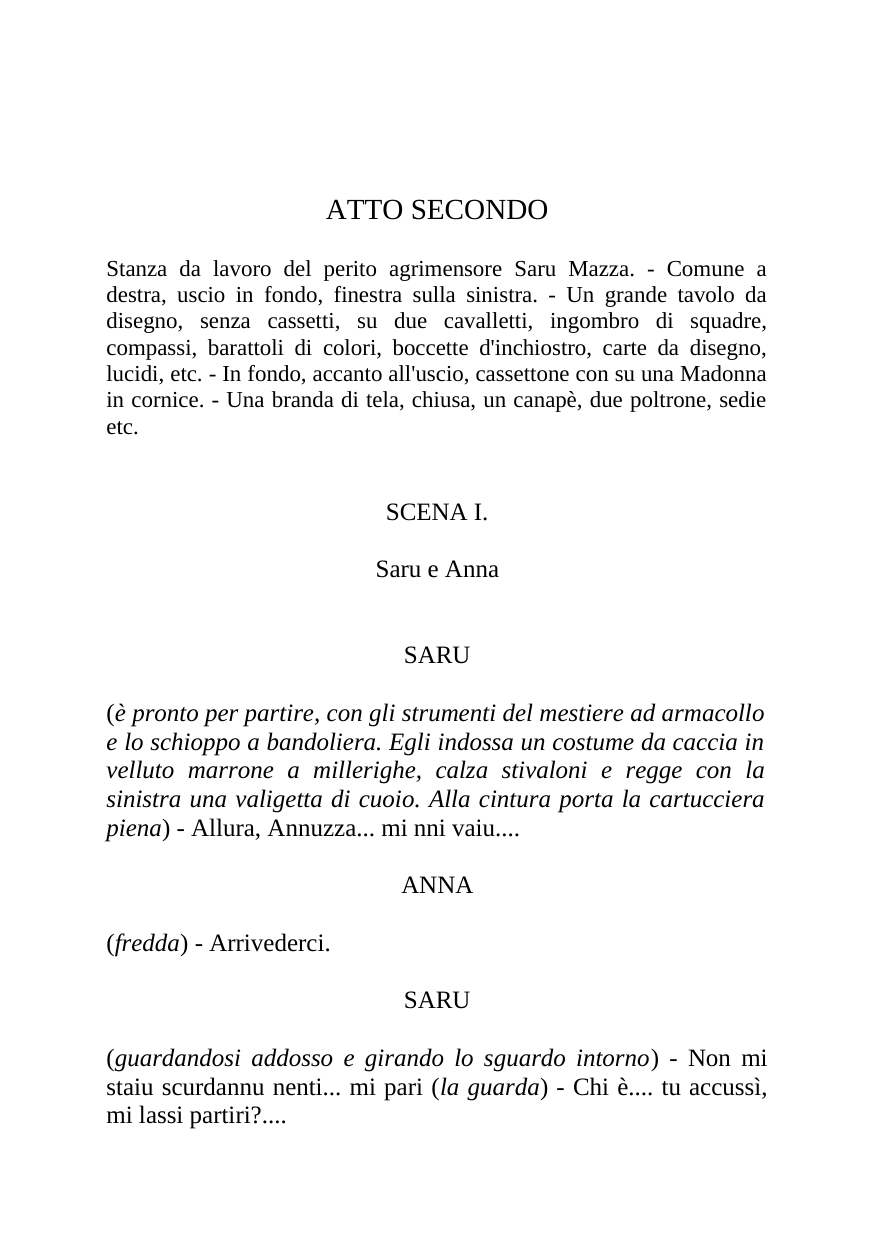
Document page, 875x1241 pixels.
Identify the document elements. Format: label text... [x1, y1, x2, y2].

text (fredda) - Arrivederci. [106, 928, 768, 957]
text SARU [106, 641, 768, 669]
text ATTO SECONDO [106, 192, 768, 226]
text Saru e Anna [106, 554, 768, 583]
text (guardandosi addosso e girando lo sguardo intorno) - Non mi staiu scurdannu nenti... mi pari (la guarda) - Chi è.... tu accussì, mi lassi partiri?.... [106, 1043, 768, 1129]
text SARU [106, 986, 768, 1014]
text Stanza da lavoro del perito agrimensore Saru Mazza. - Comune a destra, uscio in fondo, finestra sulla sinistra. - Un grande tavolo da disegno, senza cassetti, su due cavalletti, ingombro di squadre, compassi, barattoli di colori, boccette d'inchiostro, carte da disegno, lucidi, etc. - In fondo, accanto all'uscio, cassettone con su una Madonna in cornice. - Una branda di tela, chiusa, un canapè, due poltrone, sedie etc. [106, 255, 768, 439]
text SCENA I. [106, 497, 768, 526]
text (è pronto per partire, con gli strumenti del mestiere ad armacollo e lo schioppo a bandoliera. Egli indossa un costume da caccia in velluto marrone a millerighe, calza stivaloni e regge con la sinistra una valigetta di cuoio. Alla cintura porta la cartucciera piena) - Allura, Annuzza... mi nni vaiu.... [106, 698, 768, 842]
text ANNA [106, 871, 768, 899]
